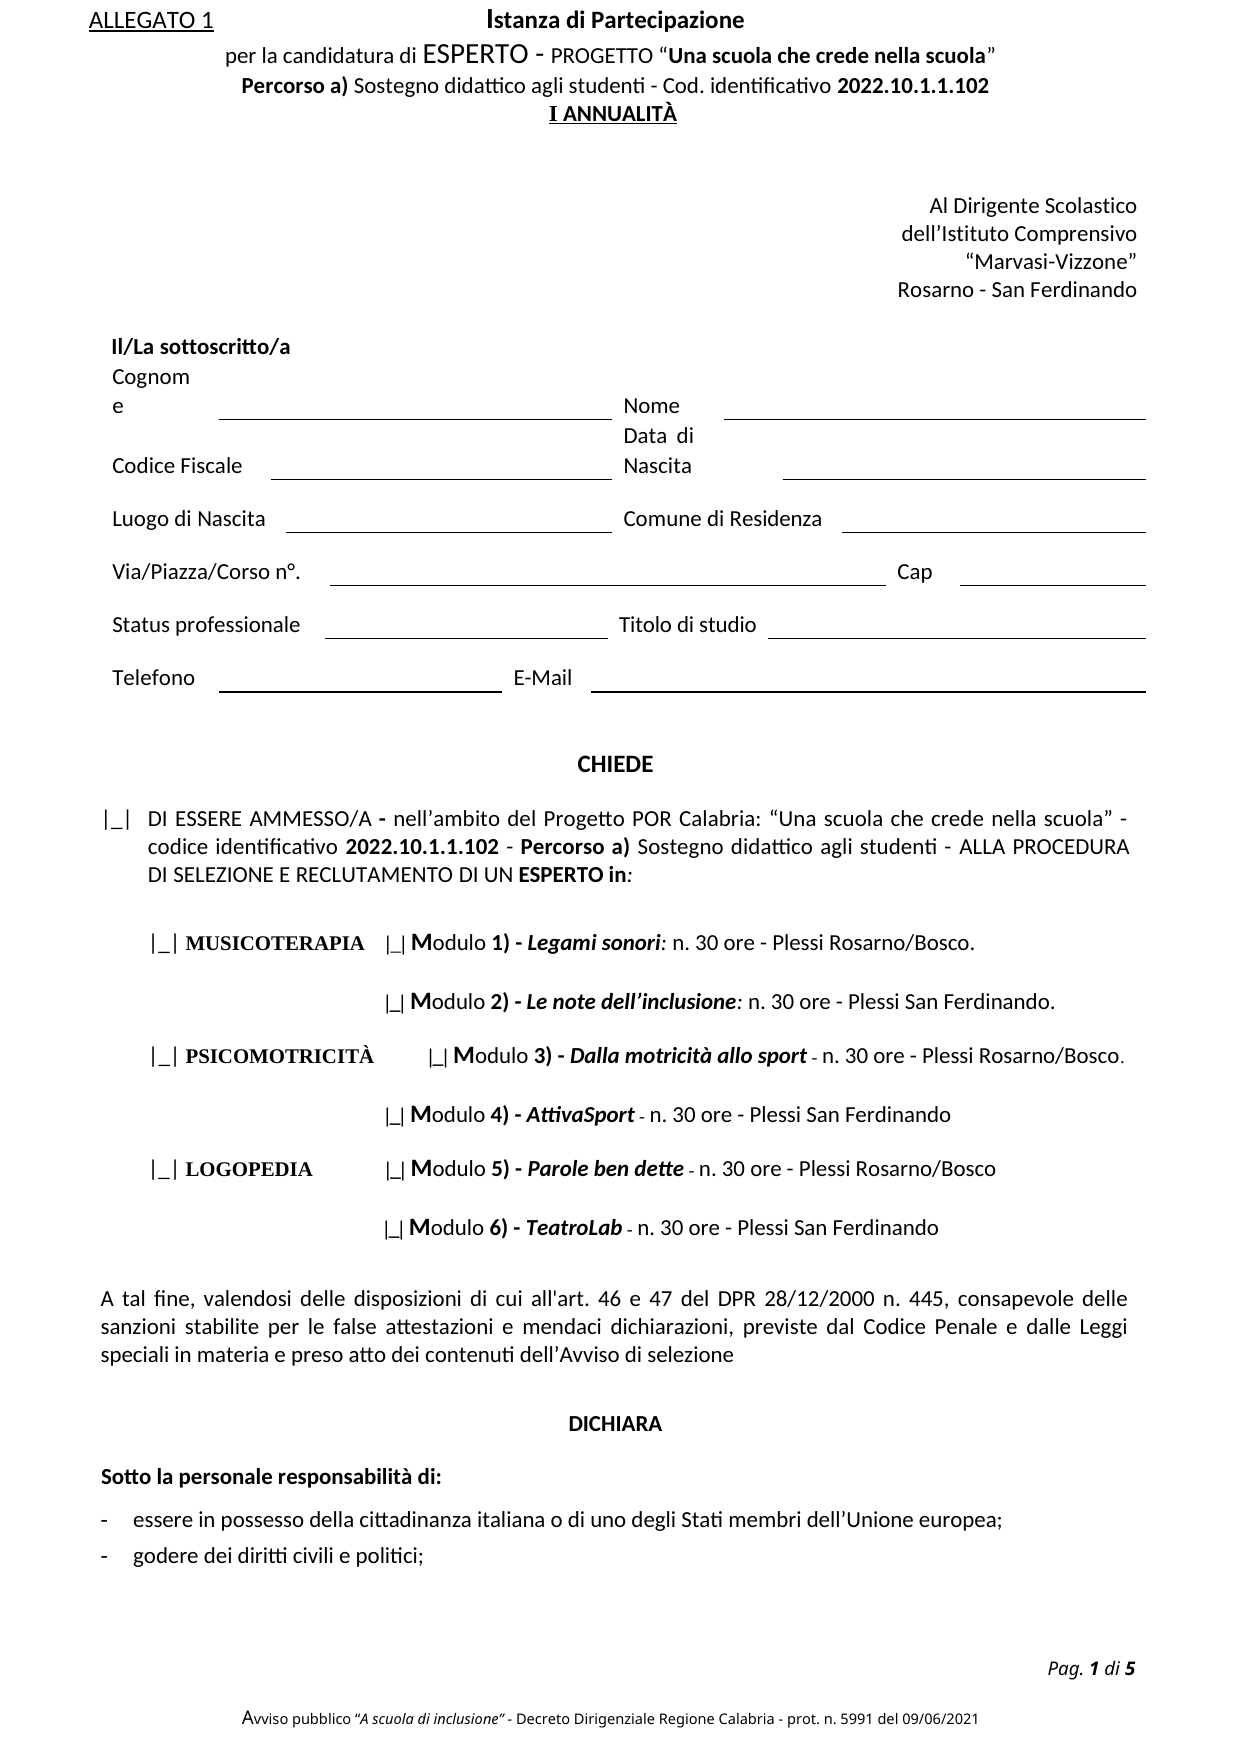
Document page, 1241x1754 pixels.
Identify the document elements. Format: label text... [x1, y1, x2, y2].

table_cell [591, 638, 1146, 691]
table_cell [842, 480, 1146, 532]
text Sotto la personale responsabilità di: [101, 1462, 1130, 1491]
table_header [724, 360, 1146, 419]
text |_| DI ESSERE AMMESSO/A - nell’ambito del Progetto POR Calabria: “Una scuola che crede nella scuola” - codice identificativo 2022.10.1.1.102 - Percorso a) Sostegno didattico agli studenti - ALLA PROCEDURA DI SELEZIONE E RECLUTAMENTO DI UN ESPERTO in: [100, 804, 1130, 888]
table_cell Codice Fiscale [101, 419, 271, 479]
text Percorso a) Sostegno didattico agli studenti - Cod. identificativo 2022.10.1.1.102 [89, 71, 1137, 99]
text per la candidatura di ESPERTO - PROGETTO “Una scuola che crede nella scuola” [89, 36, 1137, 71]
table_cell Cap [886, 533, 960, 585]
text Il/La sottoscritto/a [101, 331, 1130, 360]
text DICHIARA [100, 1409, 1130, 1437]
text CHIEDE [100, 748, 1130, 779]
text ALLEGATO 1 Istanza di Partecipazione [89, 0, 1137, 36]
text “Marvasi-Vizzone” [224, 247, 1137, 275]
table_cell [960, 533, 1146, 585]
table_cell [219, 638, 502, 691]
table_cell [783, 420, 1146, 479]
table_cell [286, 480, 612, 532]
table_cell Luogo di Nascita [101, 479, 286, 532]
text |_| LOGOPEDIA |_| Modulo 5) - Parole ben dette - n. 30 ore - Plessi Rosarno/Bosco [148, 1152, 1137, 1182]
text Al Dirigente Scolastico [89, 189, 1137, 219]
list essere in possesso della cittadinanza italiana o di uno degli Stati membri dell’Unione europea; [100, 1503, 1130, 1534]
table_cell [325, 585, 608, 638]
table_cell Data di Nascita [612, 419, 782, 479]
table_cell [768, 585, 1146, 638]
text I ANNUALITÀ [89, 99, 1137, 127]
list godere dei diritti civili e politici; [100, 1539, 1130, 1570]
text |_| Modulo 4) - AttivaSport - n. 30 ore - Plessi San Ferdinando [281, 1098, 1137, 1129]
text Rosarno - San Ferdinando [224, 275, 1137, 303]
table_cell E-Mail [502, 639, 591, 691]
table_header Nome [612, 360, 723, 419]
table_cell Titolo di studio [608, 586, 768, 638]
table_header [219, 360, 612, 419]
text dell’Istituto Comprensivo [224, 219, 1137, 247]
table_cell Telefono [101, 638, 219, 691]
text |_| MUSICOTERAPIA |_| Modulo 1) - Legami sonori: n. 30 ore - Plessi Rosarno/Bosco. [148, 926, 1137, 956]
table_cell Comune di Residenza [612, 479, 842, 532]
table_cell Via/Piazza/Corso n°. [101, 532, 330, 585]
text |_| Modulo 2) - Le note dell’inclusione: n. 30 ore - Plessi San Ferdinando. [281, 985, 1137, 1016]
table_cell [330, 532, 886, 585]
text |_| Modulo 6) - TeatroLab - n. 30 ore - Plessi San Ferdinando [281, 1212, 1137, 1242]
table_cell [271, 420, 612, 479]
text |­_| PSICOMOTRICITÀ |_| Modulo 3) - Dalla motricità allo sport - n. 30 ore - Plessi Rosarno/Bosco. [148, 1039, 1137, 1069]
table_cell Status professionale [101, 585, 325, 638]
table_header Cognome [101, 360, 219, 419]
text A tal fine, valendosi delle disposizioni di cui all'art. 46 e 47 del DPR 28/12/2000 n. 445, consapevole delle sanzioni stabilite per le false attestazioni e mendaci dichiarazioni, previste dal Codice Penale e dalle Leggi speciali in materia e preso atto dei contenuti dell’Avviso di selezione [100, 1284, 1130, 1368]
